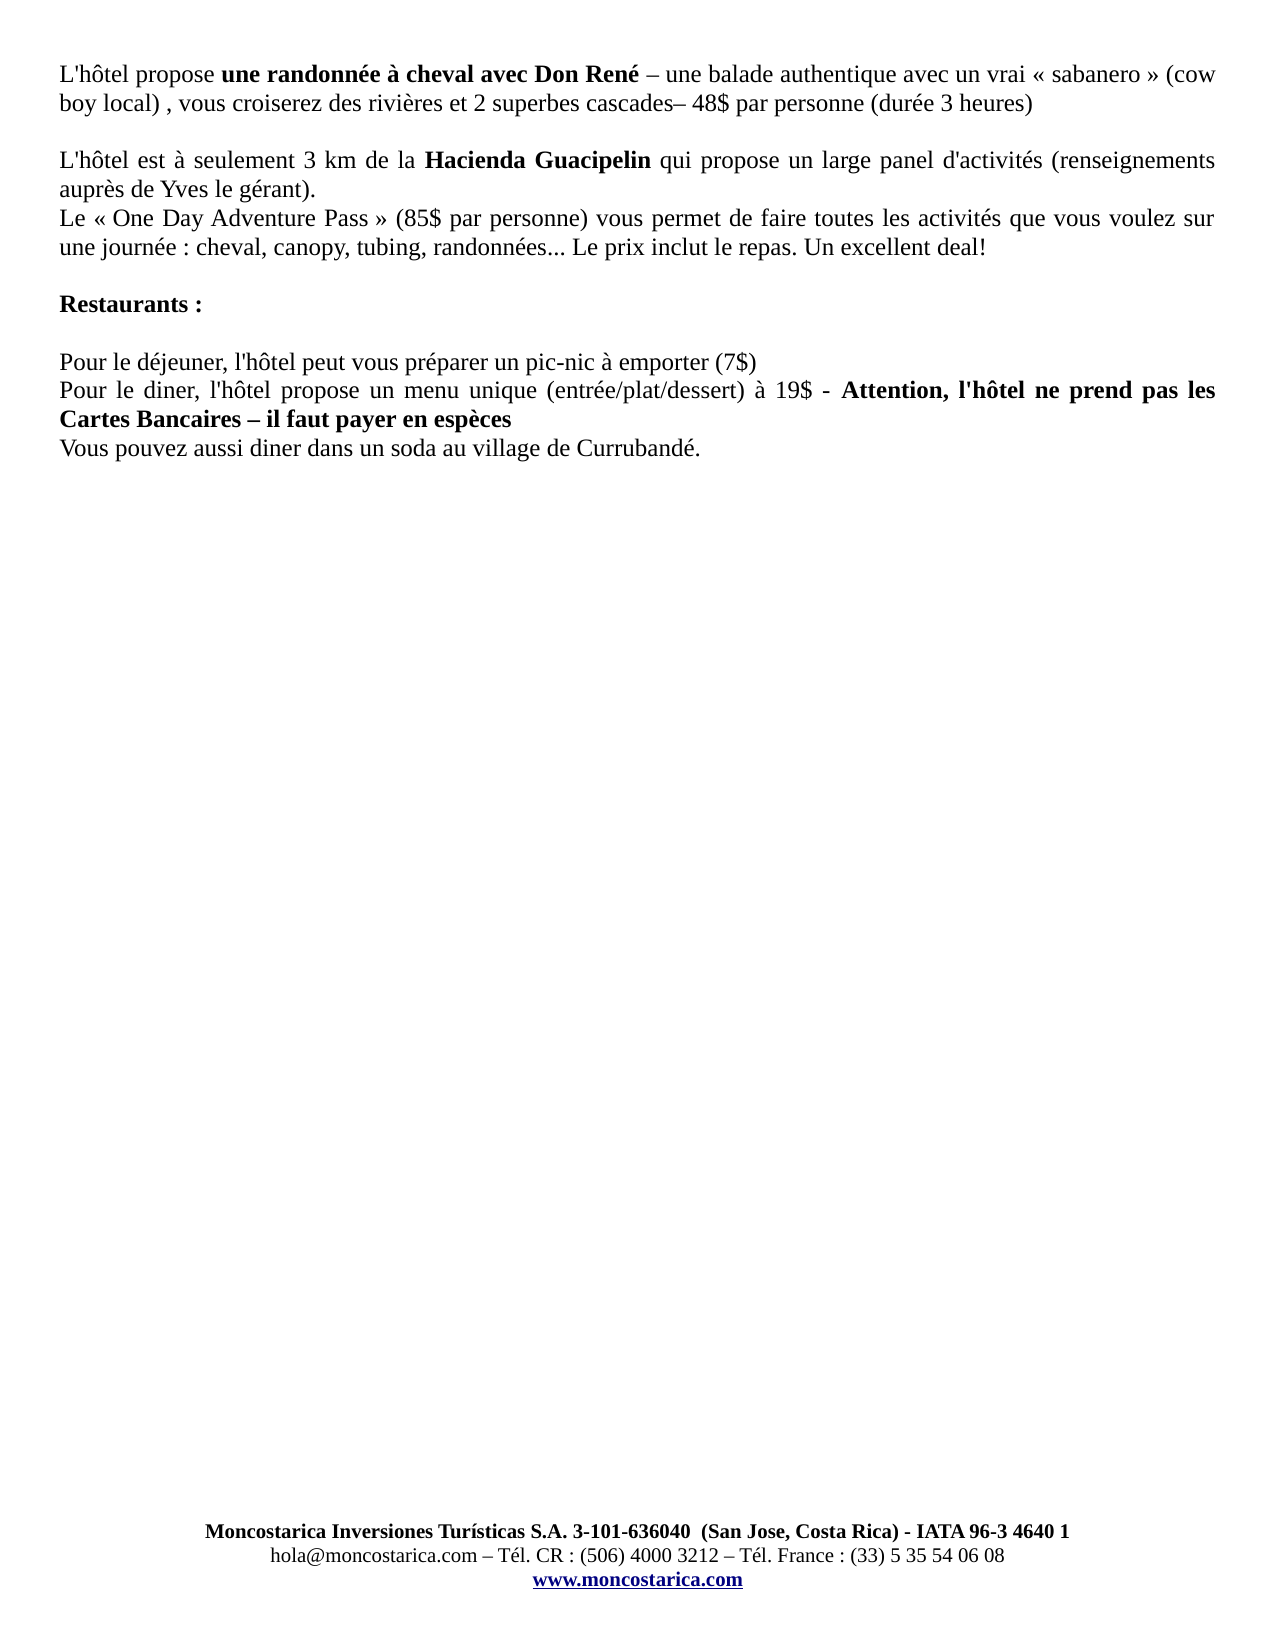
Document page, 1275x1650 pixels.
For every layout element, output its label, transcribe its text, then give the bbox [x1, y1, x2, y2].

text Pour le déjeuner, l'hôtel peut vous préparer un pic-nic à emporter (7$) [59, 347, 1216, 375]
text Le « One Day Adventure Pass » (85$ par personne) vous permet de faire toutes les activités que vous voulez sur une journée : cheval, canopy, tubing, randonnées... Le prix inclut le repas. Un excellent deal! [59, 203, 1216, 260]
text L'hôtel propose une randonnée à cheval avec Don René – une balade authentique avec un vrai « sabanero » (cow boy local) , vous croiserez des rivières et 2 superbes cascades– 48$ par personne (durée 3 heures) [59, 59, 1216, 117]
text Restaurants : [59, 289, 1216, 318]
text Vous pouvez aussi diner dans un soda au village de Currubandé. [59, 433, 1216, 462]
text Pour le diner, l'hôtel propose un menu unique (entrée/plat/dessert) à 19$ - Attention, l'hôtel ne prend pas les Cartes Bancaires – il faut payer en espèces [59, 375, 1216, 433]
text L'hôtel est à seulement 3 km de la Hacienda Guacipelin qui propose un large panel d'activités (renseignements auprès de Yves le gérant). [59, 145, 1216, 203]
